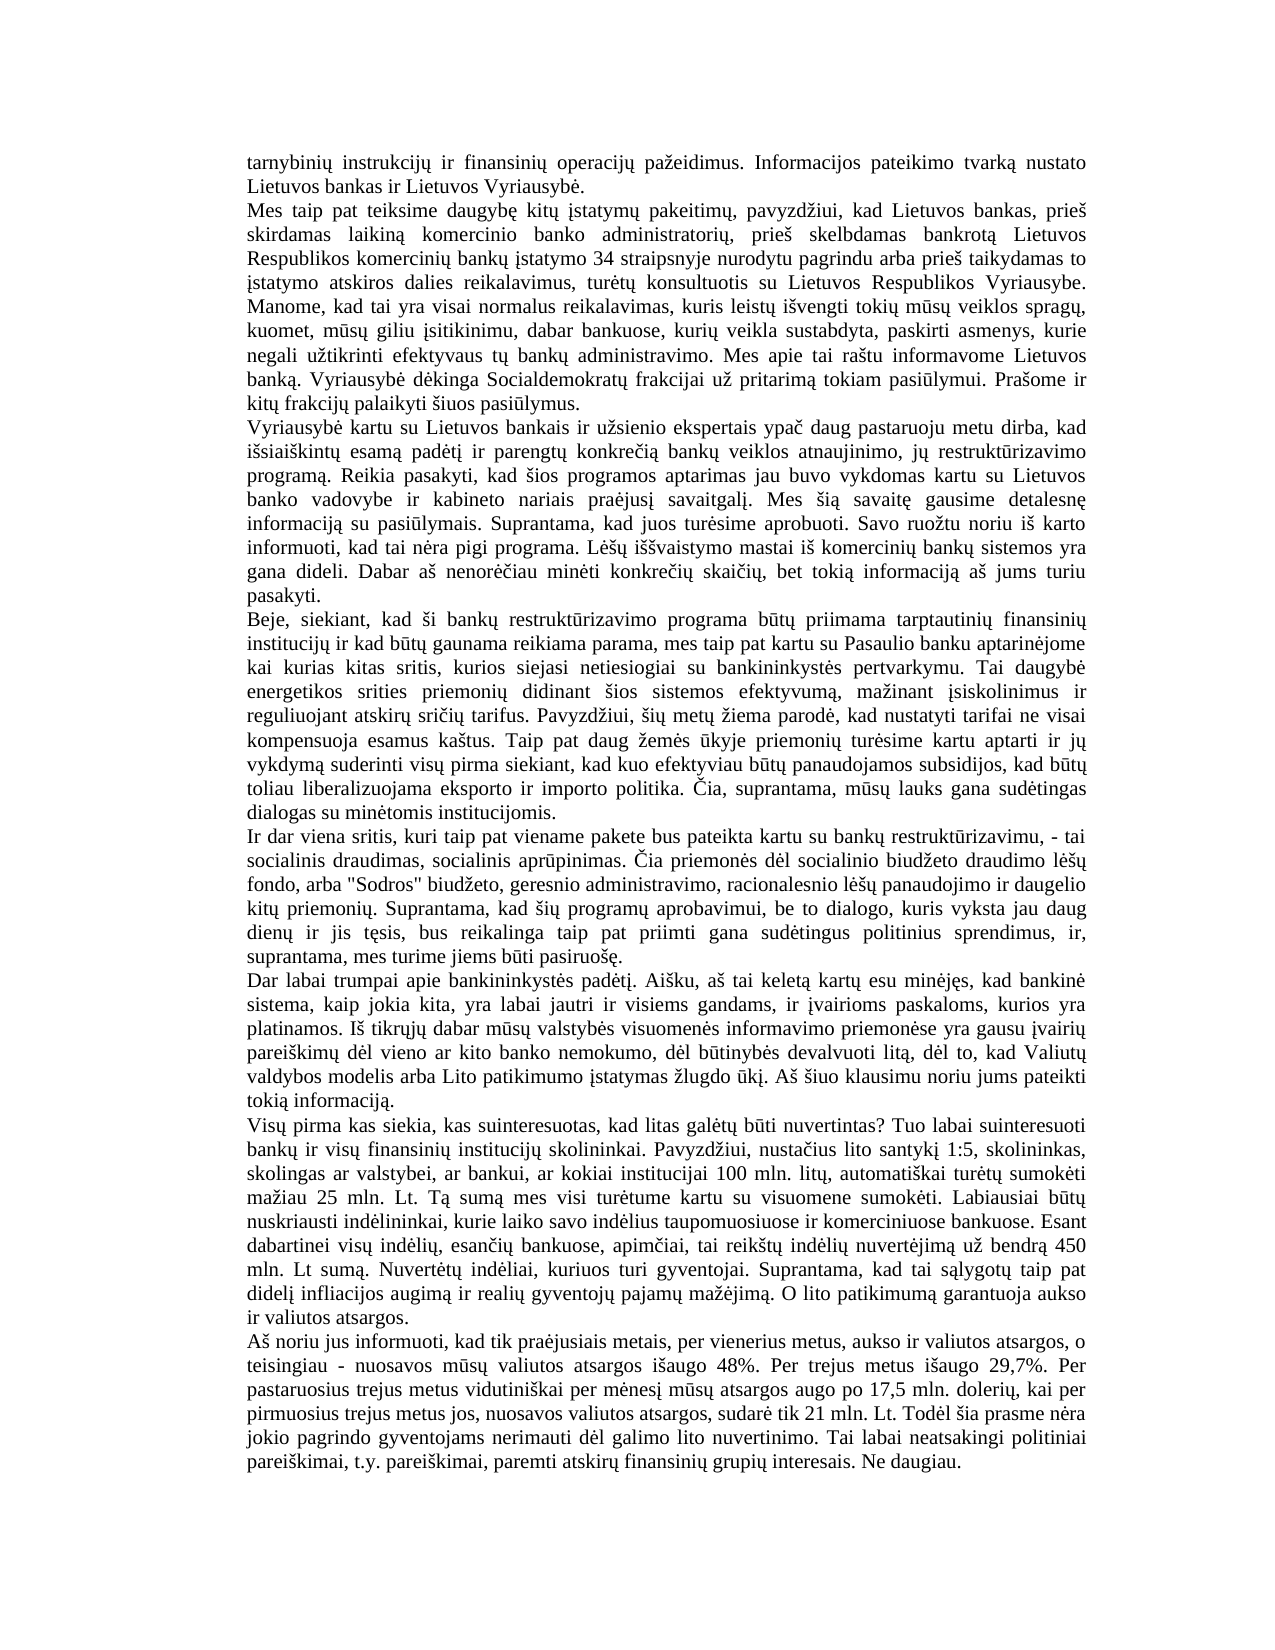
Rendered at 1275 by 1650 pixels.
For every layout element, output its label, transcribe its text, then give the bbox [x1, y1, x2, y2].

text Ir dar viena sritis, kuri taip pat viename pakete bus pateikta kartu su bankų restruktūrizavimu, - tai socialinis draudimas, socialinis aprūpinimas. Čia priemonės dėl socialinio biudžeto draudimo lėšų fondo, arba "Sodros" biudžeto, geresnio administravimo, racionalesnio lėšų panaudojimo ir daugelio kitų priemonių. Suprantama, kad šių programų aprobavimui, be to dialogo, kuris vyksta jau daug dienų ir jis tęsis, bus reikalinga taip pat priimti gana sudėtingus politinius sprendimus, ir, suprantama, mes turime jiems būti pasiruošę. [247, 824, 1087, 968]
text Dar labai trumpai apie bankininkystės padėtį. Aišku, aš tai keletą kartų esu minėjęs, kad bankinė sistema, kaip jokia kita, yra labai jautri ir visiems gandams, ir įvairioms paskaloms, kurios yra platinamos. Iš tikrųjų dabar mūsų valstybės visuomenės informavimo priemonėse yra gausu įvairių pareiškimų dėl vieno ar kito banko nemokumo, dėl būtinybės devalvuoti litą, dėl to, kad Valiutų valdybos modelis arba Lito patikimumo įstatymas žlugdo ūkį. Aš šiuo klausimu noriu jums pateikti tokią informaciją. [247, 968, 1087, 1112]
text Vyriausybė kartu su Lietuvos bankais ir užsienio ekspertais ypač daug pastaruoju metu dirba, kad išsiaiškintų esamą padėtį ir parengtų konkrečią bankų veiklos atnaujinimo, jų restruktūrizavimo programą. Reikia pasakyti, kad šios programos aptarimas jau buvo vykdomas kartu su Lietuvos banko vadovybe ir kabineto nariais praėjusį savaitgalį. Mes šią savaitę gausime detalesnę informaciją su pasiūlymais. Suprantama, kad juos turėsime aprobuoti. Savo ruožtu noriu iš karto informuoti, kad tai nėra pigi programa. Lėšų iššvaistymo mastai iš komercinių bankų sistemos yra gana dideli. Dabar aš nenorėčiau minėti konkrečių skaičių, bet tokią informaciją aš jums turiu pasakyti. [247, 415, 1087, 607]
text Aš noriu jus informuoti, kad tik praėjusiais metais, per vienerius metus, aukso ir valiutos atsargos, o teisingiau - nuosavos mūsų valiutos atsargos išaugo 48%. Per trejus metus išaugo 29,7%. Per pastaruosius trejus metus vidutiniškai per mėnesį mūsų atsargos augo po 17,5 mln. dolerių, kai per pirmuosius trejus metus jos, nuosavos valiutos atsargos, sudarė tik 21 mln. Lt. Todėl šia prasme nėra jokio pagrindo gyventojams nerimauti dėl galimo lito nuvertinimo. Tai labai neatsakingi politiniai pareiškimai, t.y. pareiškimai, paremti atskirų finansinių grupių interesais. Ne daugiau. [247, 1329, 1087, 1473]
text Visų pirma kas siekia, kas suinteresuotas, kad litas galėtų būti nuvertintas? Tuo labai suinteresuoti bankų ir visų finansinių institucijų skolininkai. Pavyzdžiui, nustačius lito santykį 1:5, skolininkas, skolingas ar valstybei, ar bankui, ar kokiai institucijai 100 mln. litų, automatiškai turėtų sumokėti mažiau 25 mln. Lt. Tą sumą mes visi turėtume kartu su visuomene sumokėti. Labiausiai būtų nuskriausti indėlininkai, kurie laiko savo indėlius taupomuosiuose ir komerciniuose bankuose. Esant dabartinei visų indėlių, esančių bankuose, apimčiai, tai reikštų indėlių nuvertėjimą už bendrą 450 mln. Lt sumą. Nuvertėtų indėliai, kuriuos turi gyventojai. Suprantama, kad tai sąlygotų taip pat didelį infliacijos augimą ir realių gyventojų pajamų mažėjimą. O lito patikimumą garantuoja aukso ir valiutos atsargos. [247, 1112, 1087, 1329]
text tarnybinių instrukcijų ir finansinių operacijų pažeidimus. Informacijos pateikimo tvarką nustato Lietuvos bankas ir Lietuvos Vyriausybė. [247, 150, 1087, 198]
text Mes taip pat teiksime daugybę kitų įstatymų pakeitimų, pavyzdžiui, kad Lietuvos bankas, prieš skirdamas laikiną komercinio banko administratorių, prieš skelbdamas bankrotą Lietuvos Respublikos komercinių bankų įstatymo 34 straipsnyje nurodytu pagrindu arba prieš taikydamas to įstatymo atskiros dalies reikalavimus, turėtų konsultuotis su Lietuvos Respublikos Vyriausybe. Manome, kad tai yra visai normalus reikalavimas, kuris leistų išvengti tokių mūsų veiklos spragų, kuomet, mūsų giliu įsitikinimu, dabar bankuose, kurių veikla sustabdyta, paskirti asmenys, kurie negali užtikrinti efektyvaus tų bankų administravimo. Mes apie tai raštu informavome Lietuvos banką. Vyriausybė dėkinga Socialdemokratų frakcijai už pritarimą tokiam pasiūlymui. Prašome ir kitų frakcijų palaikyti šiuos pasiūlymus. [247, 198, 1087, 415]
text Beje, siekiant, kad ši bankų restruktūrizavimo programa būtų priimama tarptautinių finansinių institucijų ir kad būtų gaunama reikiama parama, mes taip pat kartu su Pasaulio banku aptarinėjome kai kurias kitas sritis, kurios siejasi netiesiogiai su bankininkystės pertvarkymu. Tai daugybė energetikos srities priemonių didinant šios sistemos efektyvumą, mažinant įsiskolinimus ir reguliuojant atskirų sričių tarifus. Pavyzdžiui, šių metų žiema parodė, kad nustatyti tarifai ne visai kompensuoja esamus kaštus. Taip pat daug žemės ūkyje priemonių turėsime kartu aptarti ir jų vykdymą suderinti visų pirma siekiant, kad kuo efektyviau būtų panaudojamos subsidijos, kad būtų toliau liberalizuojama eksporto ir importo politika. Čia, suprantama, mūsų lauks gana sudėtingas dialogas su minėtomis institucijomis. [247, 607, 1087, 824]
